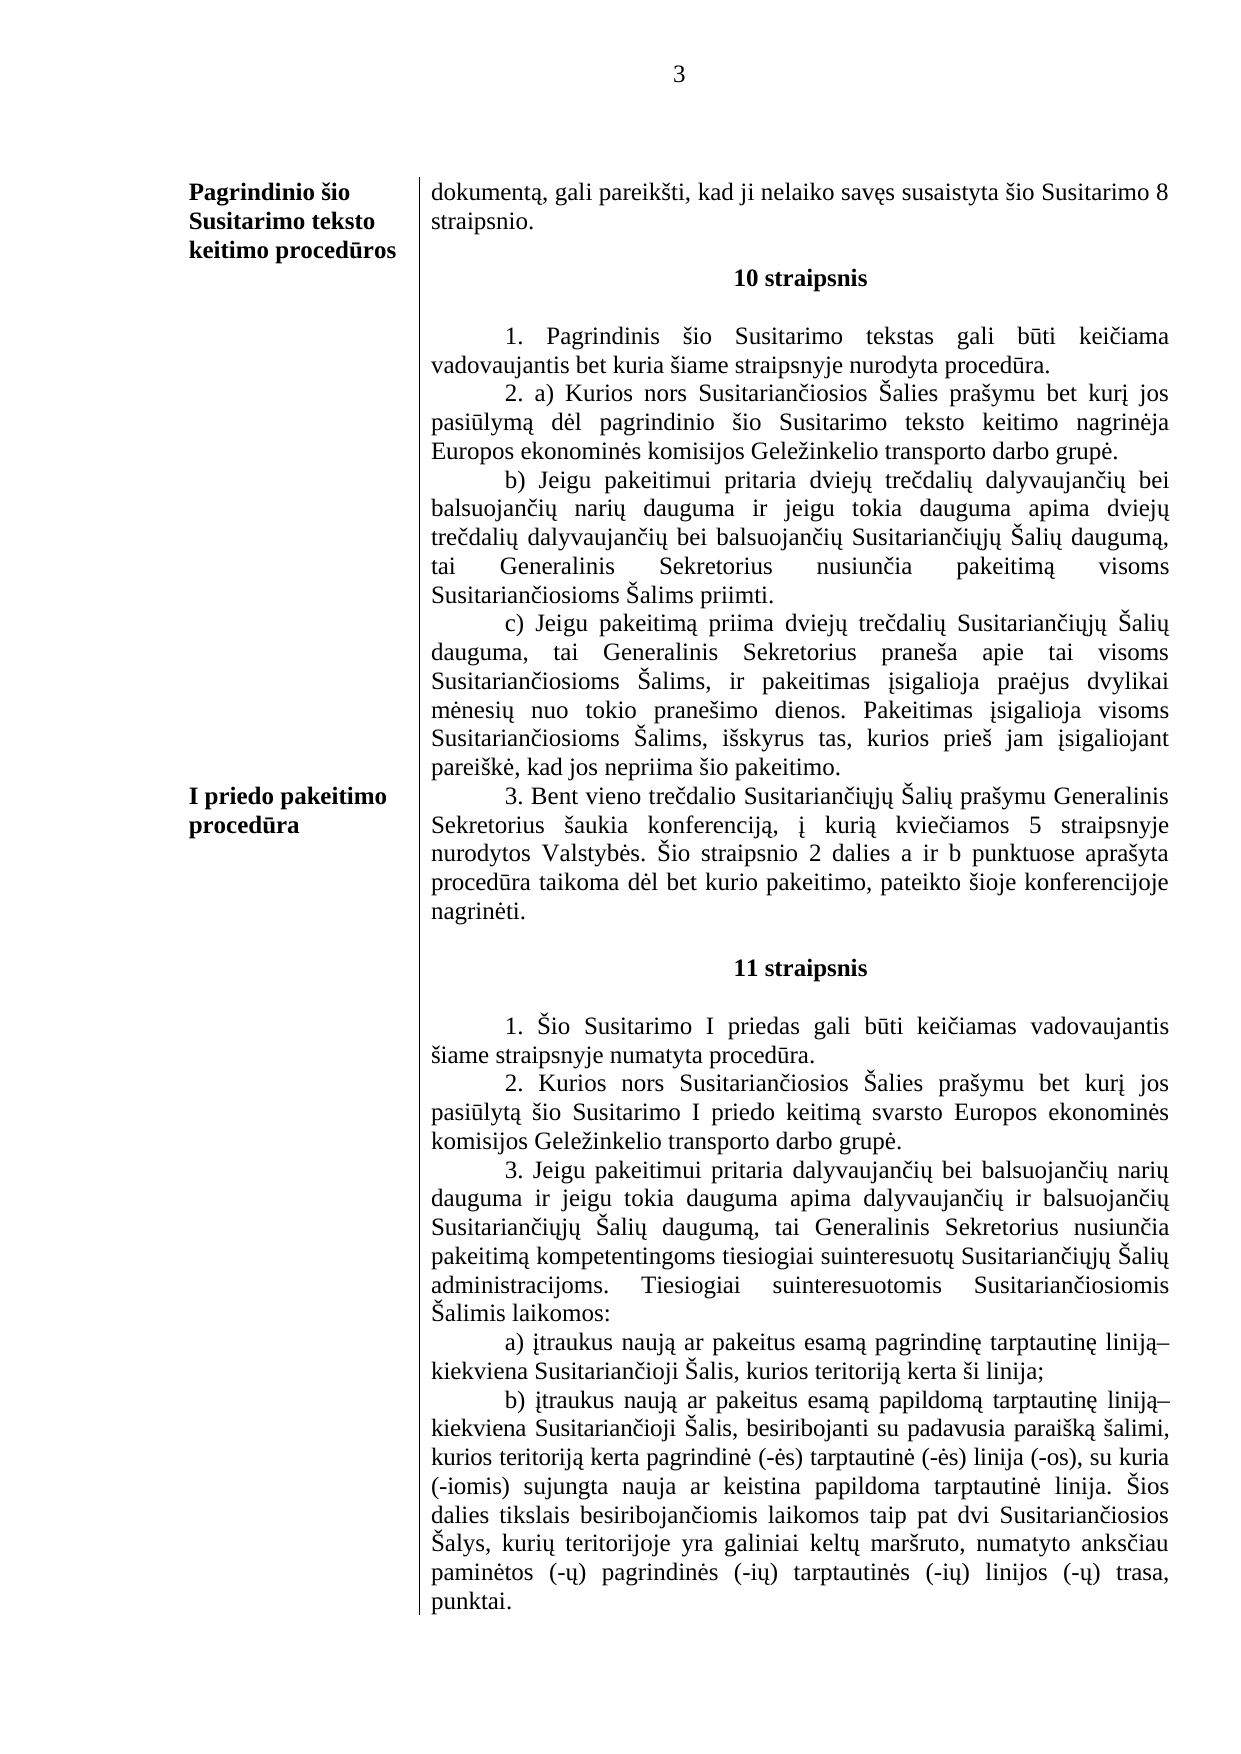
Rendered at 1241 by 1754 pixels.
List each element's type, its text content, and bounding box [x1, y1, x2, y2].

table_header Pagrindinio šio Susitarimo teksto keitimo procedūros I priedo pakeitimo procedūra [177, 177, 419, 1615]
table_header dokumentą, gali pareikšti, kad ji nelaiko savęs susaistyta šio Susitarimo 8 straipsnio. 10 straipsnis 1. Pagrindinis šio Susitarimo tekstas gali būti keičiama vadovaujantis bet kuria šiame straipsnyje nurodyta procedūra. 2. a) Kurios nors Susitariančiosios Šalies prašymu bet kurį jos pasiūlymą dėl pagrindinio šio Susitarimo teksto keitimo nagrinėja Europos ekonominės komisijos Geležinkelio transporto darbo grupė. b) Jeigu pakeitimui pritaria dviejų trečdalių dalyvaujančių bei balsuojančių narių dauguma ir jeigu tokia dauguma apima dviejų trečdalių dalyvaujančių bei balsuojančių Susitariančiųjų Šalių daugumą, tai Generalinis Sekretorius nusiunčia pakeitimą visoms Susitariančiosioms Šalims priimti. c) Jeigu pakeitimą priima dviejų trečdalių Susitariančiųjų Šalių dauguma, tai Generalinis Sekretorius praneša apie tai visoms Susitariančiosioms Šalims, ir pakeitimas įsigalioja praėjus dvylikai mėnesių nuo tokio pranešimo dienos. Pakeitimas įsigalioja visoms Susitariančiosioms Šalims, išskyrus tas, kurios prieš jam įsigaliojant pareiškė, kad jos nepriima šio pakeitimo. 3. Bent vieno trečdalio Susitariančiųjų Šalių prašymu Generalinis Sekretorius šaukia konferenciją, į kurią kviečiamos 5 straipsnyje nurodytos Valstybės. Šio straipsnio 2 dalies a ir b punktuose aprašyta procedūra taikoma dėl bet kurio pakeitimo, pateikto šioje konferencijoje nagrinėti. 11 straipsnis 1. Šio Susitarimo I priedas gali būti keičiamas vadovaujantis šiame straipsnyje numatyta procedūra. 2. Kurios nors Susitariančiosios Šalies prašymu bet kurį jos pasiūlytą šio Susitarimo I priedo keitimą svarsto Europos ekonominės komisijos Geležinkelio transporto darbo grupė. 3. Jeigu pakeitimui pritaria dalyvaujančių bei balsuojančių narių dauguma ir jeigu tokia dauguma apima dalyvaujančių ir balsuojančių Susitariančiųjų Šalių daugumą, tai Generalinis Sekretorius nusiunčia pakeitimą kompetentingoms tiesiogiai suinteresuotų Susitariančiųjų Šalių administracijoms. Tiesiogiai suinteresuotomis Susitariančiosiomis Šalimis laikomos: a) įtraukus naują ar pakeitus esamą pagrindinę tarptautinę liniją–kiekviena Susitariančioji Šalis, kurios teritoriją kerta ši linija; b) įtraukus naują ar pakeitus esamą papildomą tarptautinę liniją–kiekviena Susitariančioji Šalis, besiribojanti su padavusia paraišką šalimi, kurios teritoriją kerta pagrindinė (-ės) tarptautinė (-ės) linija (-os), su kuria (-iomis) sujungta nauja ar keistina papildoma tarptautinė linija. Šios dalies tikslais besiribojančiomis laikomos taip pat dvi Susitariančiosios Šalys, kurių teritorijoje yra galiniai keltų maršruto, numatyto anksčiau paminėtos (-ų) pagrindinės (-ių) tarptautinės (-ių) linijos (-ų) trasa, punktai. [420, 177, 1181, 1615]
